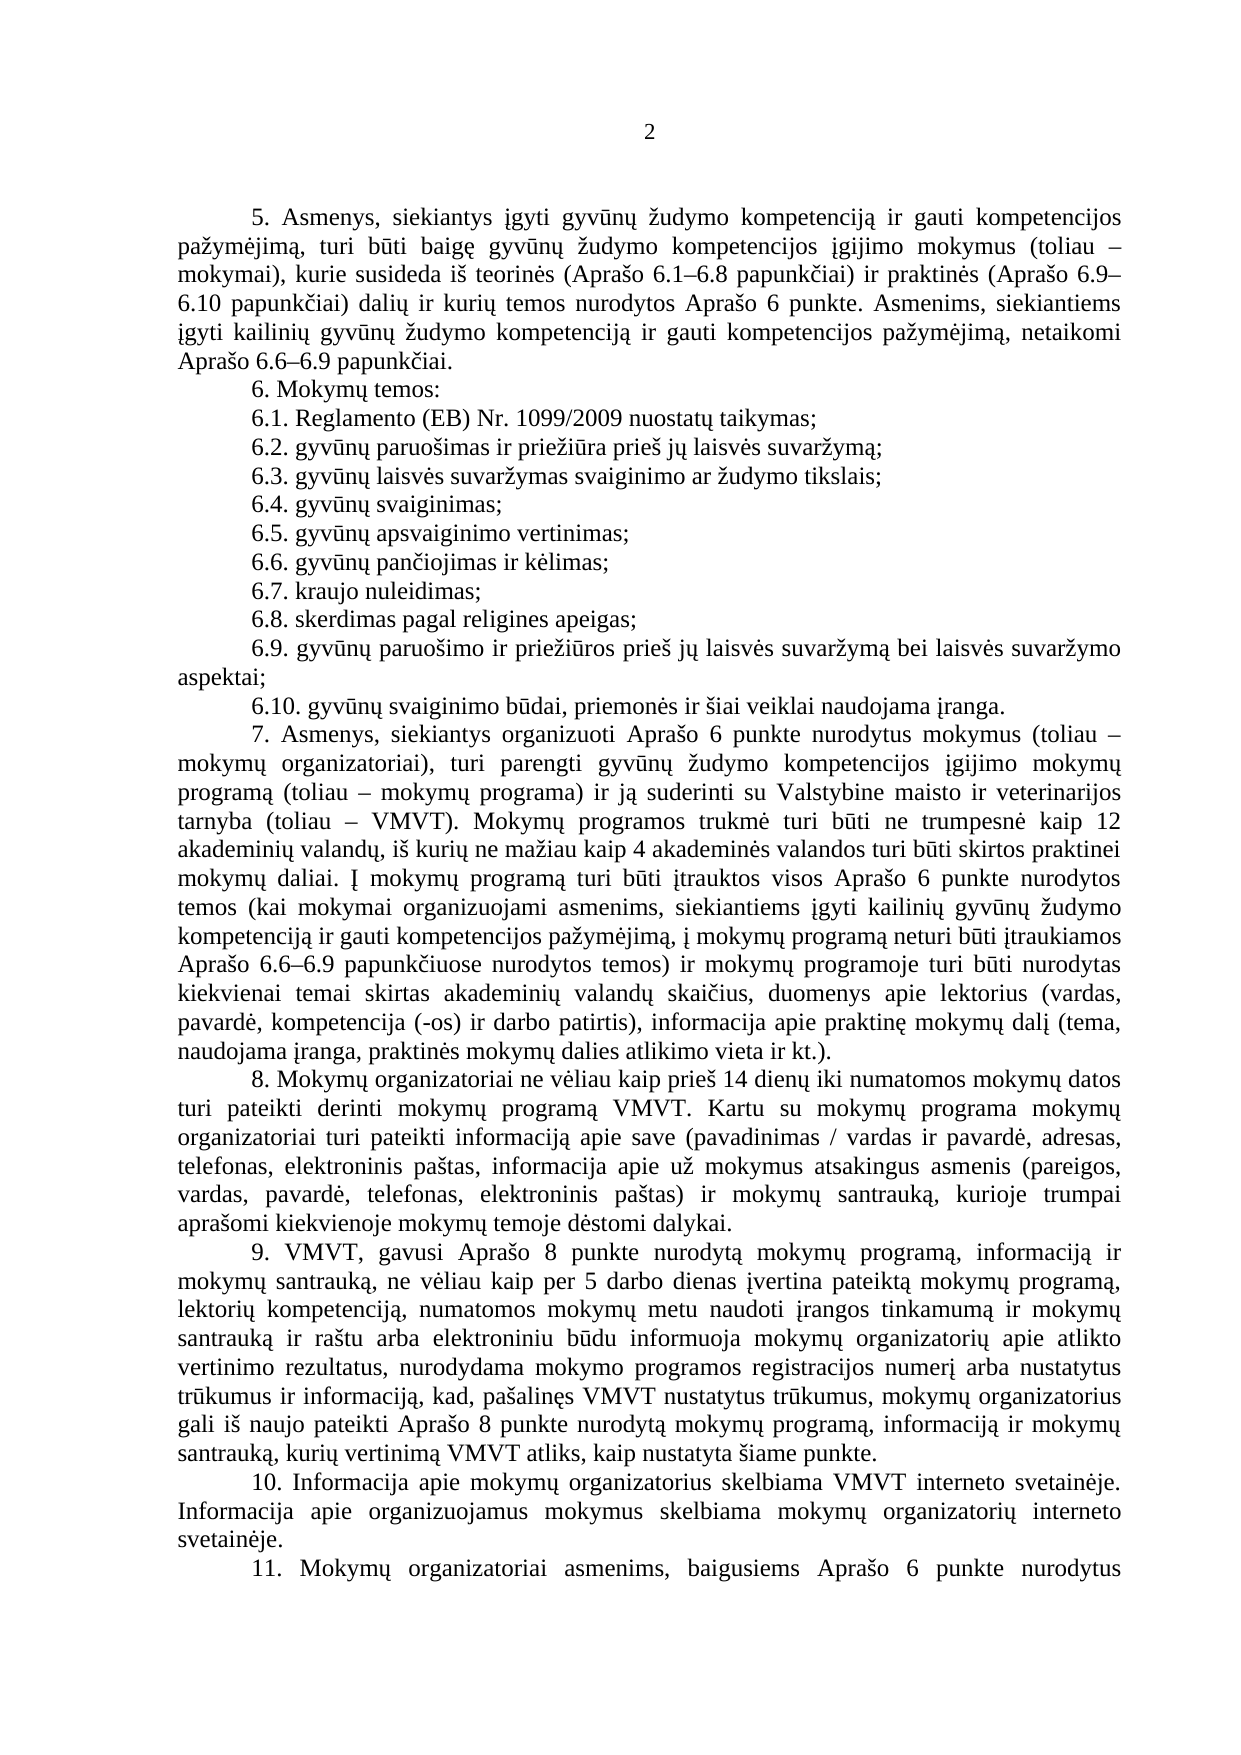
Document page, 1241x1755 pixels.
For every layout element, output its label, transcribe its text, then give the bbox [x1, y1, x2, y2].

text 6.4. gyvūnų svaiginimas; [177, 489, 1122, 518]
text 6.8. skerdimas pagal religines apeigas; [177, 604, 1122, 633]
text 9. VMVT, gavusi Aprašo 8 punkte nurodytą mokymų programą, informaciją ir mokymų santrauką, ne vėliau kaip per 5 darbo dienas įvertina pateiktą mokymų programą, lektorių kompetenciją, numatomos mokymų metu naudoti įrangos tinkamumą ir mokymų santrauką ir raštu arba elektroniniu būdu informuoja mokymų organizatorių apie atlikto vertinimo rezultatus, nurodydama mokymo programos registracijos numerį arba nustatytus trūkumus ir informaciją, kad, pašalinęs VMVT nustatytus trūkumus, mokymų organizatorius gali iš naujo pateikti Aprašo 8 punkte nurodytą mokymų programą, informaciją ir mokymų santrauką, kurių vertinimą VMVT atliks, kaip nustatyta šiame punkte. [177, 1237, 1122, 1467]
text 11. Mokymų organizatoriai asmenims, baigusiems Aprašo 6 punkte nurodytus [177, 1553, 1122, 1582]
text 6.7. kraujo nuleidimas; [177, 576, 1122, 604]
text 6.1. Reglamento (EB) Nr. 1099/2009 nuostatų taikymas; [177, 403, 1122, 432]
text 10. Informacija apie mokymų organizatorius skelbiama VMVT interneto svetainėje. Informacija apie organizuojamus mokymus skelbiama mokymų organizatorių interneto svetainėje. [177, 1467, 1122, 1553]
text 7. Asmenys, siekiantys organizuoti Aprašo 6 punkte nurodytus mokymus (toliau – mokymų organizatoriai), turi parengti gyvūnų žudymo kompetencijos įgijimo mokymų programą (toliau – mokymų programa) ir ją suderinti su Valstybine maisto ir veterinarijos tarnyba (toliau – VMVT). Mokymų programos trukmė turi būti ne trumpesnė kaip 12 akademinių valandų, iš kurių ne mažiau kaip 4 akademinės valandos turi būti skirtos praktinei mokymų daliai. Į mokymų programą turi būti įtrauktos visos Aprašo 6 punkte nurodytos temos (kai mokymai organizuojami asmenims, siekiantiems įgyti kailinių gyvūnų žudymo kompetenciją ir gauti kompetencijos pažymėjimą, į mokymų programą neturi būti įtraukiamos Aprašo 6.6–6.9 papunkčiuose nurodytos temos) ir mokymų programoje turi būti nurodytas kiekvienai temai skirtas akademinių valandų skaičius, duomenys apie lektorius (vardas, pavardė, kompetencija (-os) ir darbo patirtis), informacija apie praktinę mokymų dalį (tema, naudojama įranga, praktinės mokymų dalies atlikimo vieta ir kt.). [177, 719, 1122, 1064]
text 6. Mokymų temos: [177, 374, 1122, 403]
text 6.9. gyvūnų paruošimo ir priežiūros prieš jų laisvės suvaržymą bei laisvės suvaržymo aspektai; [177, 633, 1122, 691]
text 6.5. gyvūnų apsvaiginimo vertinimas; [177, 518, 1122, 547]
text 6.3. gyvūnų laisvės suvaržymas svaiginimo ar žudymo tikslais; [177, 461, 1122, 489]
text 8. Mokymų organizatoriai ne vėliau kaip prieš 14 dienų iki numatomos mokymų datos turi pateikti derinti mokymų programą VMVT. Kartu su mokymų programa mokymų organizatoriai turi pateikti informaciją apie save (pavadinimas / vardas ir pavardė, adresas, telefonas, elektroninis paštas, informacija apie už mokymus atsakingus asmenis (pareigos, vardas, pavardė, telefonas, elektroninis paštas) ir mokymų santrauką, kurioje trumpai aprašomi kiekvienoje mokymų temoje dėstomi dalykai. [177, 1064, 1122, 1237]
text 6.10. gyvūnų svaiginimo būdai, priemonės ir šiai veiklai naudojama įranga. [177, 691, 1122, 719]
text 5. Asmenys, siekiantys įgyti gyvūnų žudymo kompetenciją ir gauti kompetencijos pažymėjimą, turi būti baigę gyvūnų žudymo kompetencijos įgijimo mokymus (toliau – mokymai), kurie susideda iš teorinės (Aprašo 6.1–6.8 papunkčiai) ir praktinės (Aprašo 6.9–6.10 papunkčiai) dalių ir kurių temos nurodytos Aprašo 6 punkte. Asmenims, siekiantiems įgyti kailinių gyvūnų žudymo kompetenciją ir gauti kompetencijos pažymėjimą, netaikomi Aprašo 6.6–6.9 papunkčiai. [177, 202, 1122, 374]
text 6.2. gyvūnų paruošimas ir priežiūra prieš jų laisvės suvaržymą; [177, 432, 1122, 461]
text 6.6. gyvūnų pančiojimas ir kėlimas; [177, 547, 1122, 576]
